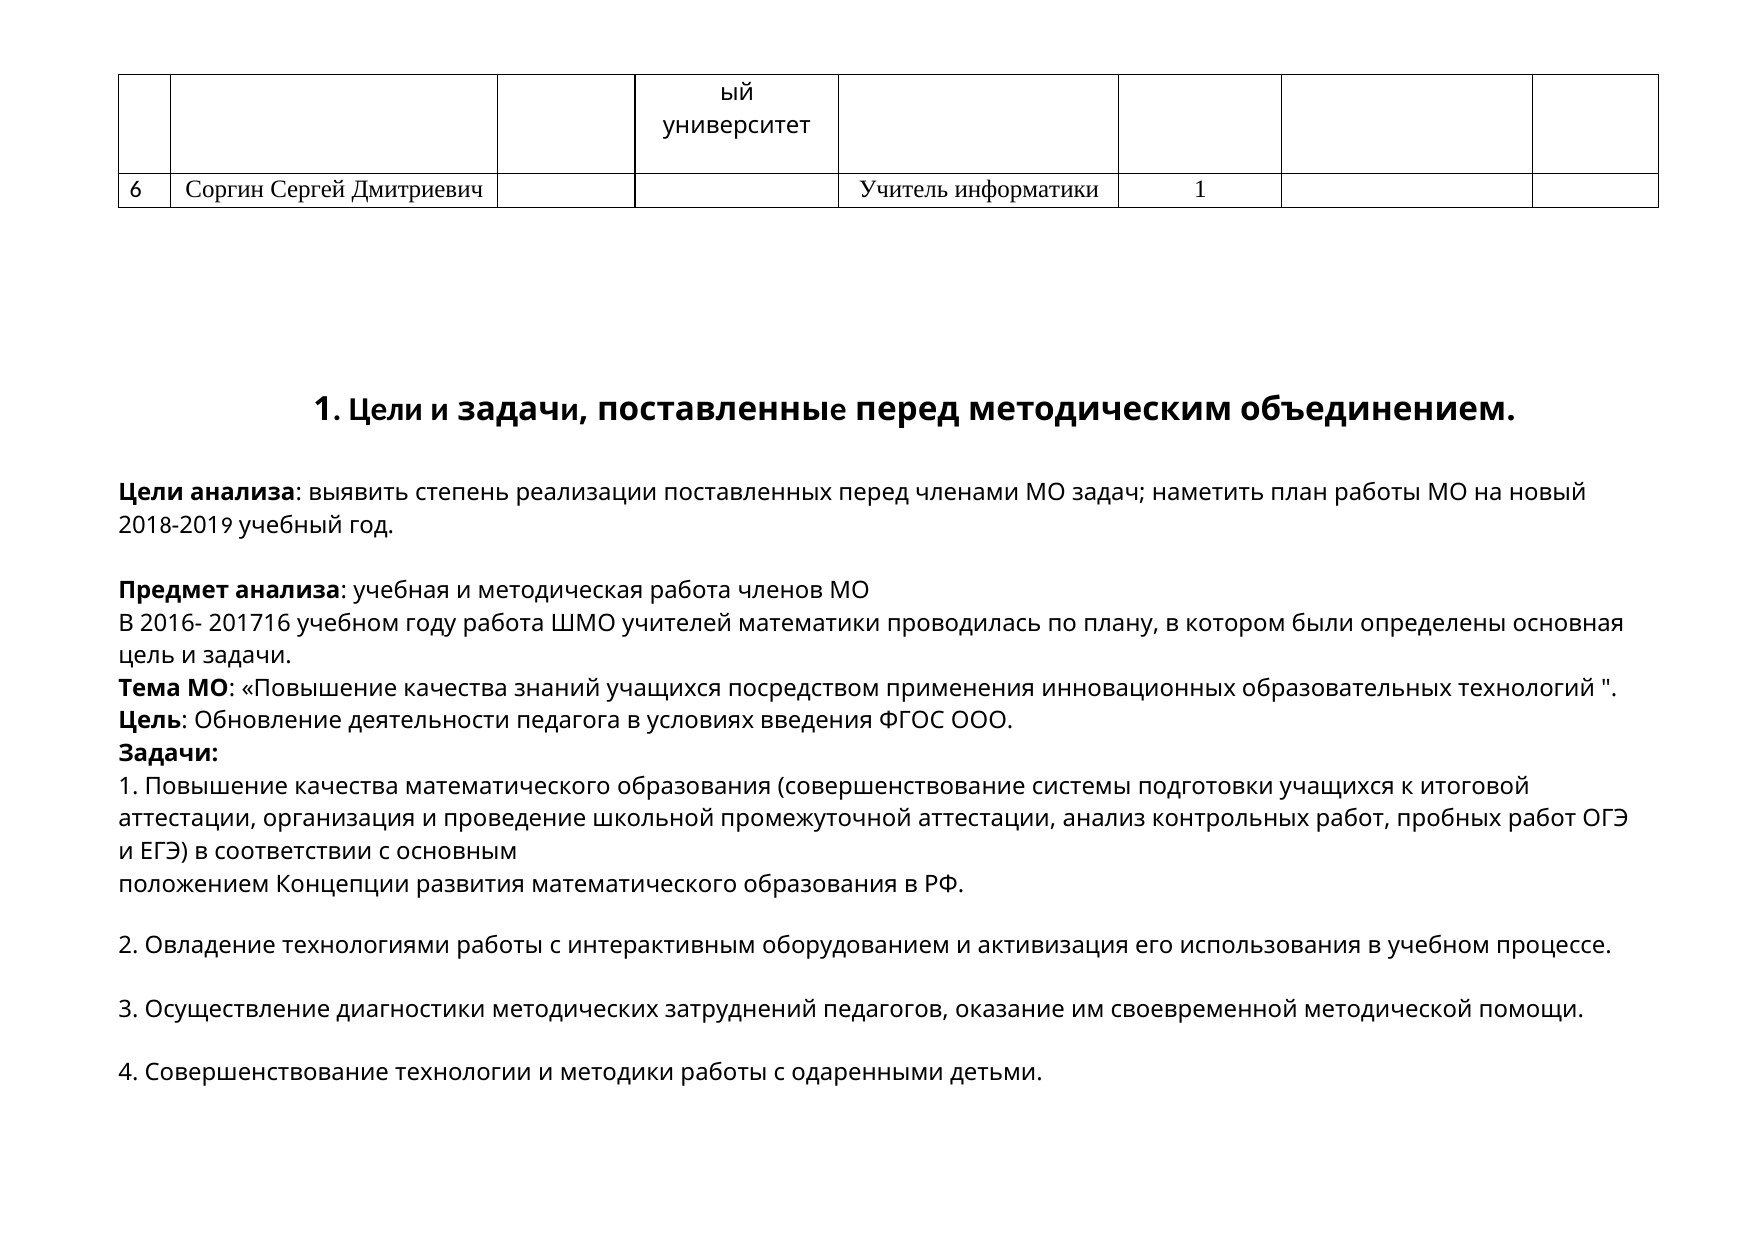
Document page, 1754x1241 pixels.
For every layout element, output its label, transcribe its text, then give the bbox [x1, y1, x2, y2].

table_cell Соргин Сергей Дмитриевич [171, 174, 497, 207]
table_cell 1 [1119, 174, 1281, 207]
text В 2016- 201716 учебном году работа ШМО учителей математики проводилась по плану, в котором были определены основная цель и задачи. [118, 606, 1636, 671]
table_cell [171, 75, 497, 173]
table_cell [1533, 174, 1658, 207]
text Цели анализа: выявить степень реализации поставленных перед членами МО задач; наметить план работы МО на новый 2018-2019 учебный год. [118, 475, 1636, 540]
table_cell [1282, 75, 1532, 173]
table_cell [1119, 75, 1281, 173]
text Задачи: [118, 736, 1636, 768]
text 4. Совершенствование технологии и методики работы с одаренными детьми. [118, 1054, 1636, 1087]
text Предмет анализа: учебная и методическая работа членов МО [118, 573, 1636, 606]
table_cell [1533, 75, 1658, 173]
text 2. Овладение технологиями работы с интерактивным оборудованием и активизация его использования в учебном процессе. [118, 928, 1636, 961]
table_cell ый университет [636, 75, 838, 173]
table_cell Учитель информатики [839, 174, 1118, 207]
table_cell [636, 174, 838, 207]
table_cell [119, 75, 170, 173]
table_cell [839, 75, 1118, 173]
table_cell 6 [119, 174, 170, 207]
text Цель: Обновление деятельности педагога в условиях введения ФГОС ООО. [118, 703, 1636, 736]
text 1. Повышение качества математического образования (совершенствование системы подготовки учащихся к итоговой аттестации, организация и проведение школьной промежуточной аттестации, анализ контрольных работ, пробных работ ОГЭ и ЕГЭ) в соответствии с основным [118, 768, 1636, 866]
text положением Концепции развития математического образования в РФ. [118, 866, 1636, 899]
text 1. Цели и задачи, поставленные перед методическим объединением. [193, 384, 1636, 430]
text 3. Осуществление диагностики методических затруднений педагогов, оказание им своевременной методической помощи. [118, 991, 1636, 1024]
table_cell [498, 75, 634, 173]
text Тема МО: «Повышение качества знаний учащихся посредством применения инновационных образовательных технологий ". [118, 671, 1636, 703]
table_cell [498, 174, 634, 207]
table_cell [1282, 174, 1532, 207]
